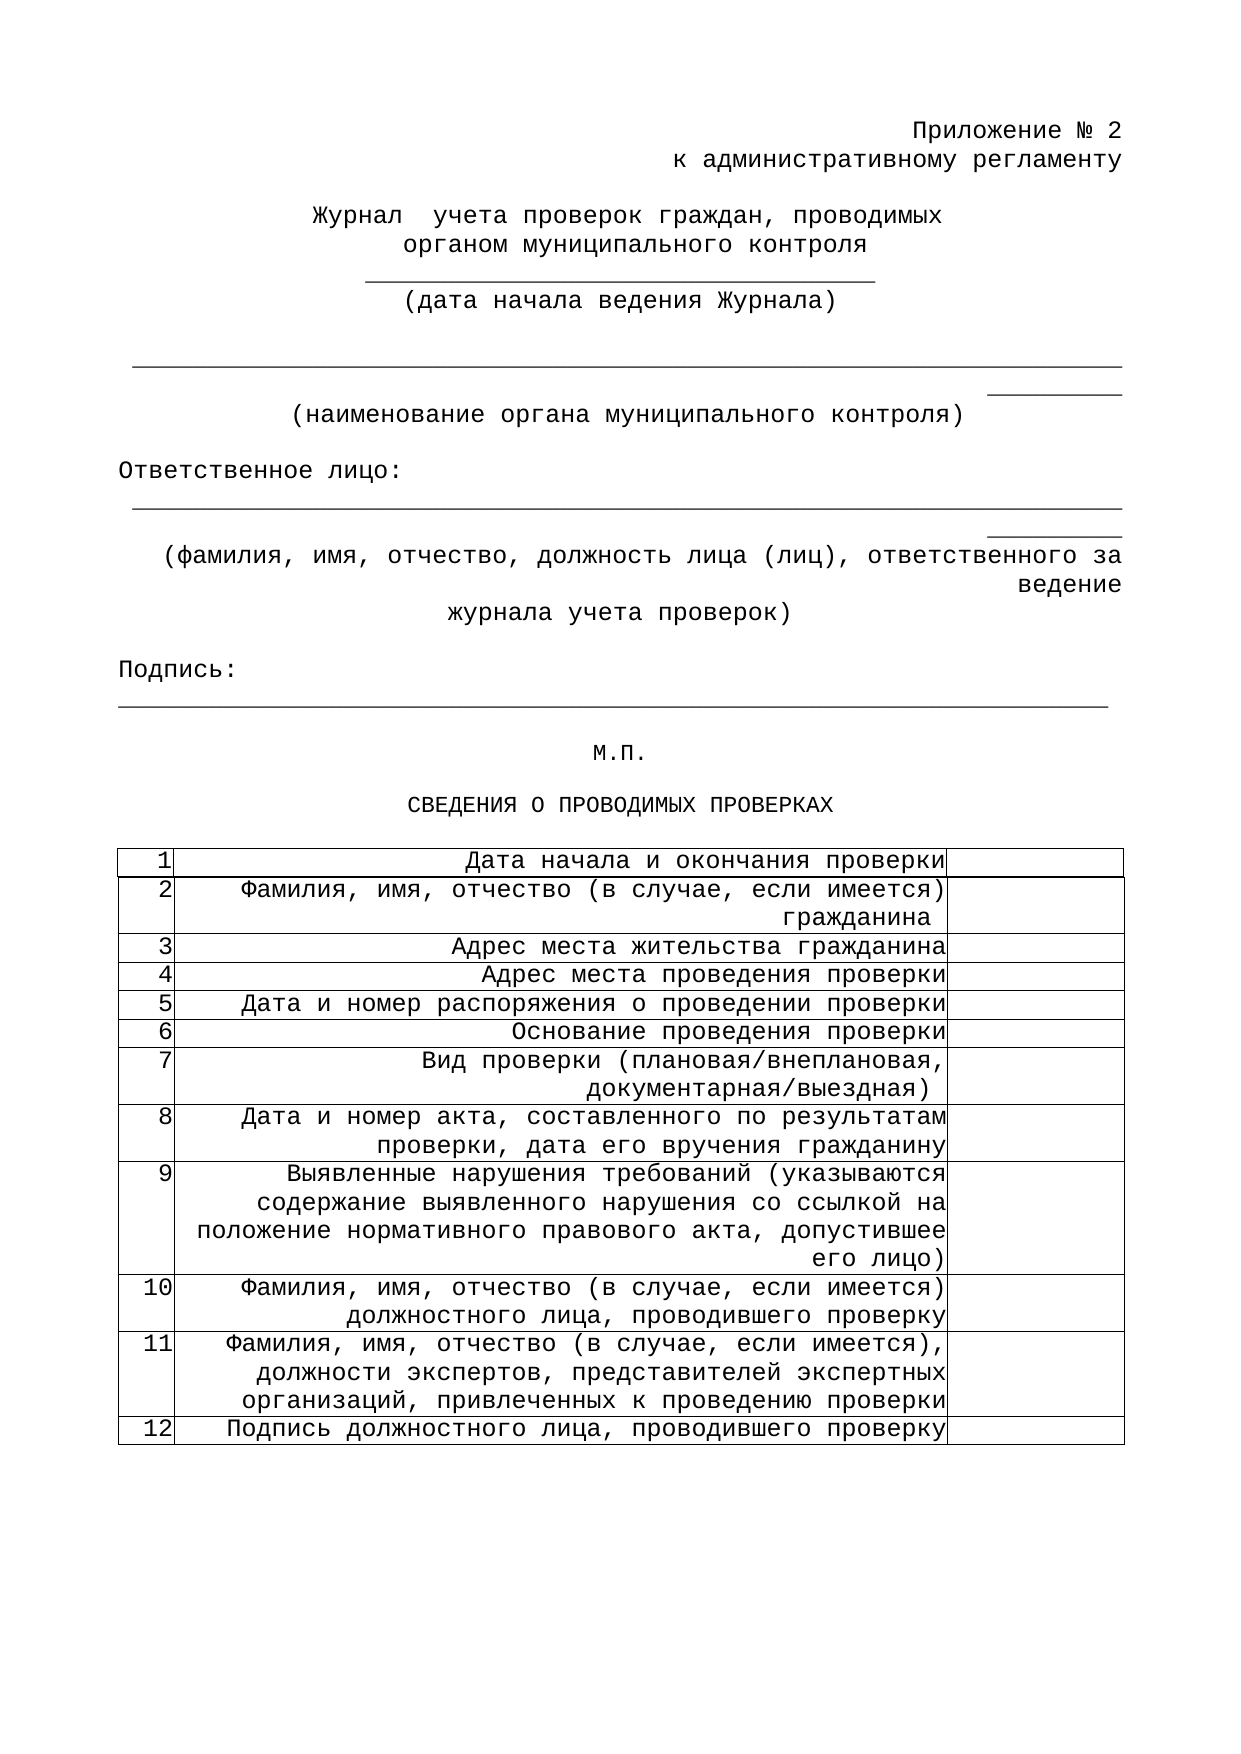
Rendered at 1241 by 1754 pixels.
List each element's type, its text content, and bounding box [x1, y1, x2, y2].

table_cell [948, 1275, 1124, 1331]
table_cell [948, 1020, 1124, 1047]
table_header 2 [119, 878, 174, 933]
table_cell 8 [119, 1105, 174, 1161]
table_cell 9 [119, 1162, 174, 1274]
text (дата начала ведения Журнала) [118, 288, 1122, 316]
table_cell 12 [119, 1417, 174, 1444]
table_cell 11 [119, 1332, 174, 1416]
table_header [948, 878, 1124, 933]
table_cell [948, 1332, 1124, 1416]
text Ответственное лицо: [118, 458, 1122, 486]
table_cell 4 [119, 963, 174, 990]
table_cell Адрес места жительства гражданина [175, 934, 947, 962]
table_cell Подпись должностного лица, проводившего проверку [175, 1417, 947, 1444]
table_cell 7 [119, 1048, 174, 1104]
table_cell Вид проверки (плановая/внеплановая, документарная/выездная) [175, 1048, 947, 1104]
text журнала учета проверок) [118, 600, 1122, 628]
text (фамилия, имя, отчество, должность лица (лиц), ответственного за ведение [118, 543, 1122, 600]
table_cell 6 [119, 1020, 174, 1047]
table_cell [948, 1417, 1124, 1444]
table_cell [948, 1105, 1124, 1161]
text Приложение № 2 [118, 118, 1122, 146]
table_cell 3 [119, 934, 174, 962]
table_cell [948, 934, 1124, 962]
text к административному регламенту [118, 146, 1122, 175]
text Журнал учета проверок граждан, проводимых [118, 203, 1122, 231]
text органом муниципального контроля [118, 231, 1122, 260]
table_cell [948, 1048, 1124, 1104]
table_header Фамилия, имя, отчество (в случае, если имеется) гражданина [175, 878, 947, 933]
table_cell Дата и номер распоряжения о проведении проверки [175, 991, 947, 1019]
table_cell [948, 991, 1124, 1019]
table_cell Основание проведения проверки [175, 1020, 947, 1047]
table_cell 5 [119, 991, 174, 1019]
table_cell Фамилия, имя, отчество (в случае, если имеется), должности экспертов, представителей экспертных организаций, привлеченных к проведению проверки [175, 1332, 947, 1416]
table_cell 10 [119, 1275, 174, 1331]
table_cell Выявленные нарушения требований (указываются содержание выявленного нарушения со ссылкой на положение нормативного правового акта, допустившее его лицо) [175, 1162, 947, 1274]
table_cell Адрес места проведения проверки [175, 963, 947, 990]
table_cell Фамилия, имя, отчество (в случае, если имеется) должностного лица, проводившего проверку [175, 1275, 947, 1331]
table_cell [948, 963, 1124, 990]
text Подпись: __________________________________________________________________ [118, 656, 1122, 713]
text ___________________________________________________________________________ [118, 486, 1122, 543]
table_header 1 [118, 849, 173, 876]
table_header Дата начала и окончания проверки [174, 849, 946, 876]
text СВЕДЕНИЯ О ПРОВОДИМЫХ ПРОВЕРКАХ [118, 793, 1122, 819]
text (наименование органа муниципального контроля) [118, 401, 1122, 430]
table_header [947, 849, 1123, 876]
text М.П. [118, 741, 1122, 767]
text ___________________________________________________________________________ [118, 345, 1122, 401]
text __________________________________ [118, 260, 1122, 288]
table_cell Дата и номер акта, составленного по результатам проверки, дата его вручения гражданину [175, 1105, 947, 1161]
table_cell [948, 1162, 1124, 1274]
